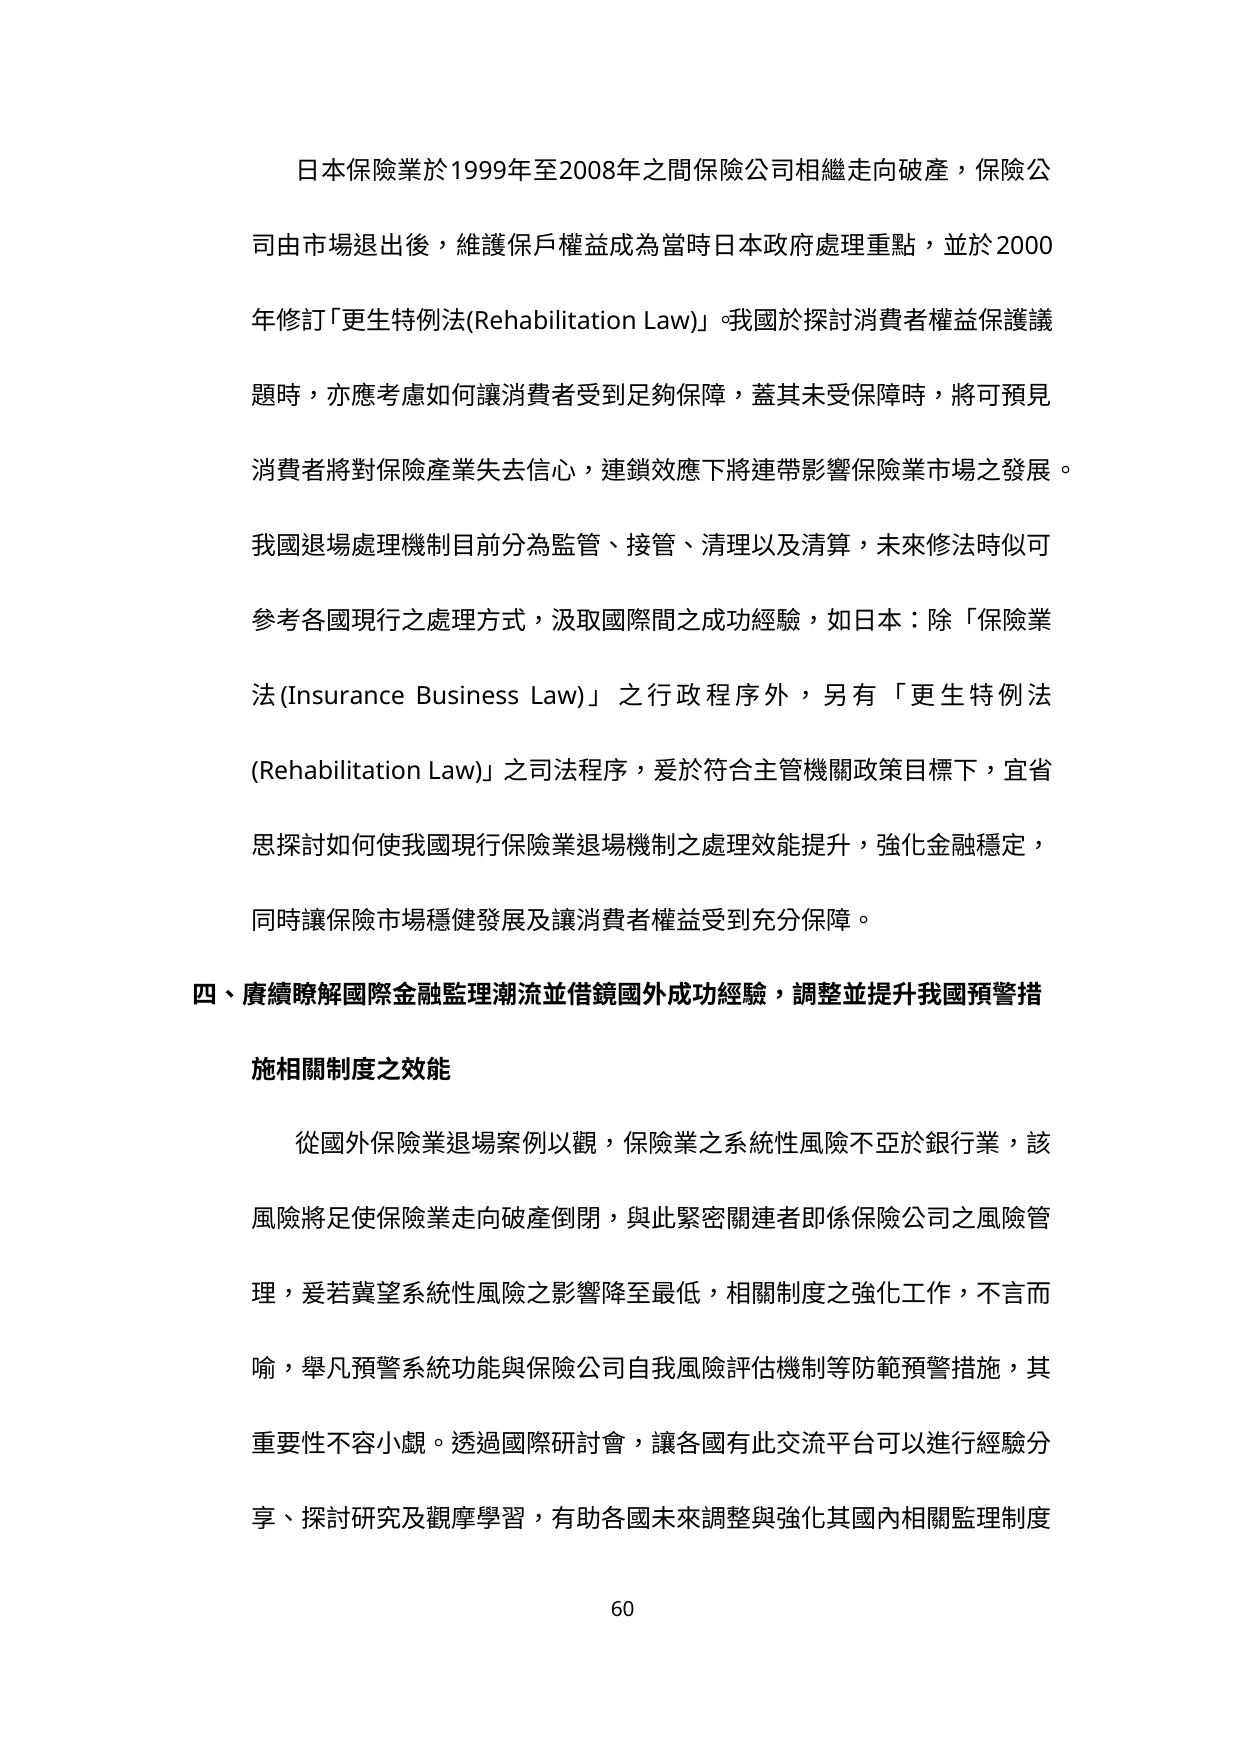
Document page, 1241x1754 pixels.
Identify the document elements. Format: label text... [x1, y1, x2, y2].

text 從國外保險業退場案例以觀，保險業之系統性風險不亞於銀行業，該風險將足使保險業走向破產倒閉，與此緊密關連者即係保險公司之風險管理，爰若冀望系統性風險之影響降至最低，相關制度之強化工作，不言而喻，舉凡預警系統功能與保險公司自我風險評估機制等防範預警措施，其重要性不容小覷。透過國際研討會，讓各國有此交流平台可以進行經驗分享、探討研究及觀摩學習，有助各國未來調整與強化其國內相關監理制度 [251, 1122, 1053, 1535]
text 日本保險業於1999年至2008年之間保險公司相繼走向破產，保險公司由市場退出後，維護保戶權益成為當時日本政府處理重點，並於2000年修訂「更生特例法(Rehabilitation Law)」。我國於探討消費者權益保護議題時，亦應考慮如何讓消費者受到足夠保障，蓋其未受保障時，將可預見消費者將對保險產業失去信心，連鎖效應下將連帶影響保險業市場之發展。我國退場處理機制目前分為監管、接管、清理以及清算，未來修法時似可參考各國現行之處理方式，汲取國際間之成功經驗，如日本：除「保險業法(Insurance Business Law)」之行政程序外，另有「更生特例法(Rehabilitation Law)」之司法程序，爰於符合主管機關政策目標下，宜省思探討如何使我國現行保險業退場機制之處理效能提升，強化金融穩定，同時讓保險市場穩健發展及讓消費者權益受到充分保障。 [251, 150, 1053, 937]
text 四、賡續瞭解國際金融監理潮流並借鏡國外成功經驗，調整並提升我國預警措施相關制度之效能 [192, 974, 1053, 1086]
